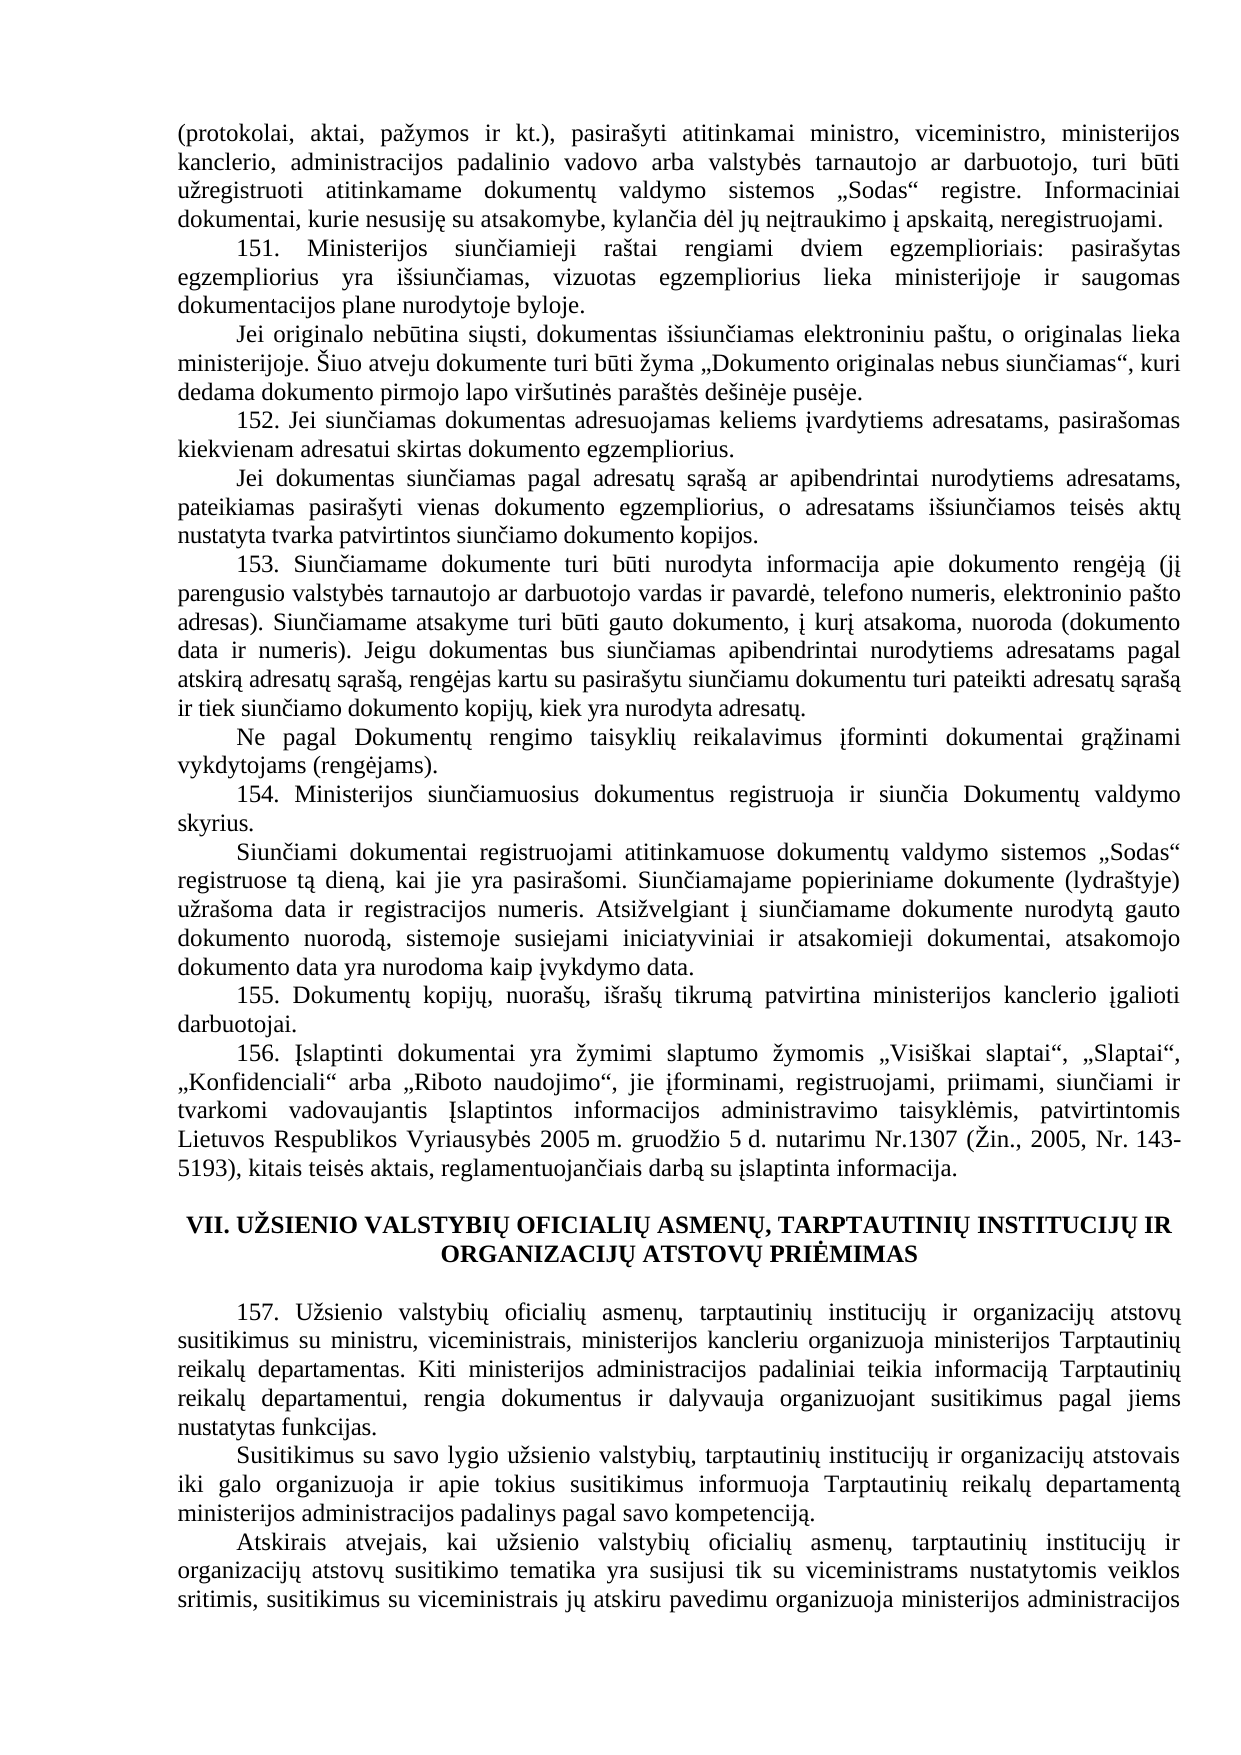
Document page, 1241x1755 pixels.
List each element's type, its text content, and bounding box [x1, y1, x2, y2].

text Ne pagal Dokumentų rengimo taisyklių reikalavimus įforminti dokumentai grąžinami vykdytojams (rengėjams). [177, 722, 1181, 779]
text VII. UŽSIENIO VALSTYBIŲ OFICIALIŲ ASMENŲ, TARPTAUTINIŲ INSTITUCIJŲ IR ORGANIZACIJŲ ATSTOVŲ PRIĖMIMAS [177, 1211, 1181, 1268]
text 156. Įslaptinti dokumentai yra žymimi slaptumo žymomis „Visiškai slaptai“, „Slaptai“, „Konfidenciali“ arba „Riboto naudojimo“, jie įforminami, registruojami, priimami, siunčiami ir tvarkomi vadovaujantis Įslaptintos informacijos administravimo taisyklėmis, patvirtintomis Lietuvos Respublikos Vyriausybės 2005 m. gruodžio 5 d. nutarimu Nr.1307 (Žin., 2005, Nr. 143-5193), kitais teisės aktais, reglamentuojančiais darbą su įslaptinta informacija. [177, 1038, 1181, 1182]
text 155. Dokumentų kopijų, nuorašų, išrašų tikrumą patvirtina ministerijos kanclerio įgalioti darbuotojai. [177, 981, 1181, 1038]
text 154. Ministerijos siunčiamuosius dokumentus registruoja ir siunčia Dokumentų valdymo skyrius. [177, 779, 1181, 837]
text 151. Ministerijos siunčiamieji raštai rengiami dviem egzemplioriais: pasirašytas egzempliorius yra išsiunčiamas, vizuotas egzempliorius lieka ministerijoje ir saugomas dokumentacijos plane nurodytoje byloje. [177, 233, 1181, 319]
text 152. Jei siunčiamas dokumentas adresuojamas keliems įvardytiems adresatams, pasirašomas kiekvienam adresatui skirtas dokumento egzempliorius. [177, 406, 1181, 463]
text 157. Užsienio valstybių oficialių asmenų, tarptautinių institucijų ir organizacijų atstovų susitikimus su ministru, viceministrais, ministerijos kancleriu organizuoja ministerijos Tarptautinių reikalų departamentas. Kiti ministerijos administracijos padaliniai teikia informaciją Tarptautinių reikalų departamentui, rengia dokumentus ir dalyvauja organizuojant susitikimus pagal jiems nustatytas funkcijas. [177, 1297, 1181, 1441]
text Susitikimus su savo lygio užsienio valstybių, tarptautinių institucijų ir organizacijų atstovais iki galo organizuoja ir apie tokius susitikimus informuoja Tarptautinių reikalų departamentą ministerijos administracijos padalinys pagal savo kompetenciją. [177, 1441, 1181, 1527]
text Jei dokumentas siunčiamas pagal adresatų sąrašą ar apibendrintai nurodytiems adresatams, pateikiamas pasirašyti vienas dokumento egzempliorius, o adresatams išsiunčiamos teisės aktų nustatyta tvarka patvirtintos siunčiamo dokumento kopijos. [177, 463, 1181, 549]
text 153. Siunčiamame dokumente turi būti nurodyta informacija apie dokumento rengėją (jį parengusio valstybės tarnautojo ar darbuotojo vardas ir pavardė, telefono numeris, elektroninio pašto adresas). Siunčiamame atsakyme turi būti gauto dokumento, į kurį atsakoma, nuoroda (dokumento data ir numeris). Jeigu dokumentas bus siunčiamas apibendrintai nurodytiems adresatams pagal atskirą adresatų sąrašą, rengėjas kartu su pasirašytu siunčiamu dokumentu turi pateikti adresatų sąrašą ir tiek siunčiamo dokumento kopijų, kiek yra nurodyta adresatų. [177, 549, 1181, 722]
text (protokolai, aktai, pažymos ir kt.), pasirašyti atitinkamai ministro, viceministro, ministerijos kanclerio, administracijos padalinio vadovo arba valstybės tarnautojo ar darbuotojo, turi būti užregistruoti atitinkamame dokumentų valdymo sistemos „Sodas“ registre. Informaciniai dokumentai, kurie nesusiję su atsakomybe, kylančia dėl jų neįtraukimo į apskaitą, neregistruojami. [177, 118, 1181, 233]
text Siunčiami dokumentai registruojami atitinkamuose dokumentų valdymo sistemos „Sodas“ registruose tą dieną, kai jie yra pasirašomi. Siunčiamajame popieriniame dokumente (lydraštyje) užrašoma data ir registracijos numeris. Atsižvelgiant į siunčiamame dokumente nurodytą gauto dokumento nuorodą, sistemoje susiejami iniciatyviniai ir atsakomieji dokumentai, atsakomojo dokumento data yra nurodoma kaip įvykdymo data. [177, 837, 1181, 981]
text Jei originalo nebūtina siųsti, dokumentas išsiunčiamas elektroniniu paštu, o originalas lieka ministerijoje. Šiuo atveju dokumente turi būti žyma „Dokumento originalas nebus siunčiamas“, kuri dedama dokumento pirmojo lapo viršutinės paraštės dešinėje pusėje. [177, 319, 1181, 406]
text Atskirais atvejais, kai užsienio valstybių oficialių asmenų, tarptautinių institucijų ir organizacijų atstovų susitikimo tematika yra susijusi tik su viceministrams nustatytomis veiklos sritimis, susitikimus su viceministrais jų atskiru pavedimu organizuoja ministerijos administracijos [177, 1527, 1181, 1613]
